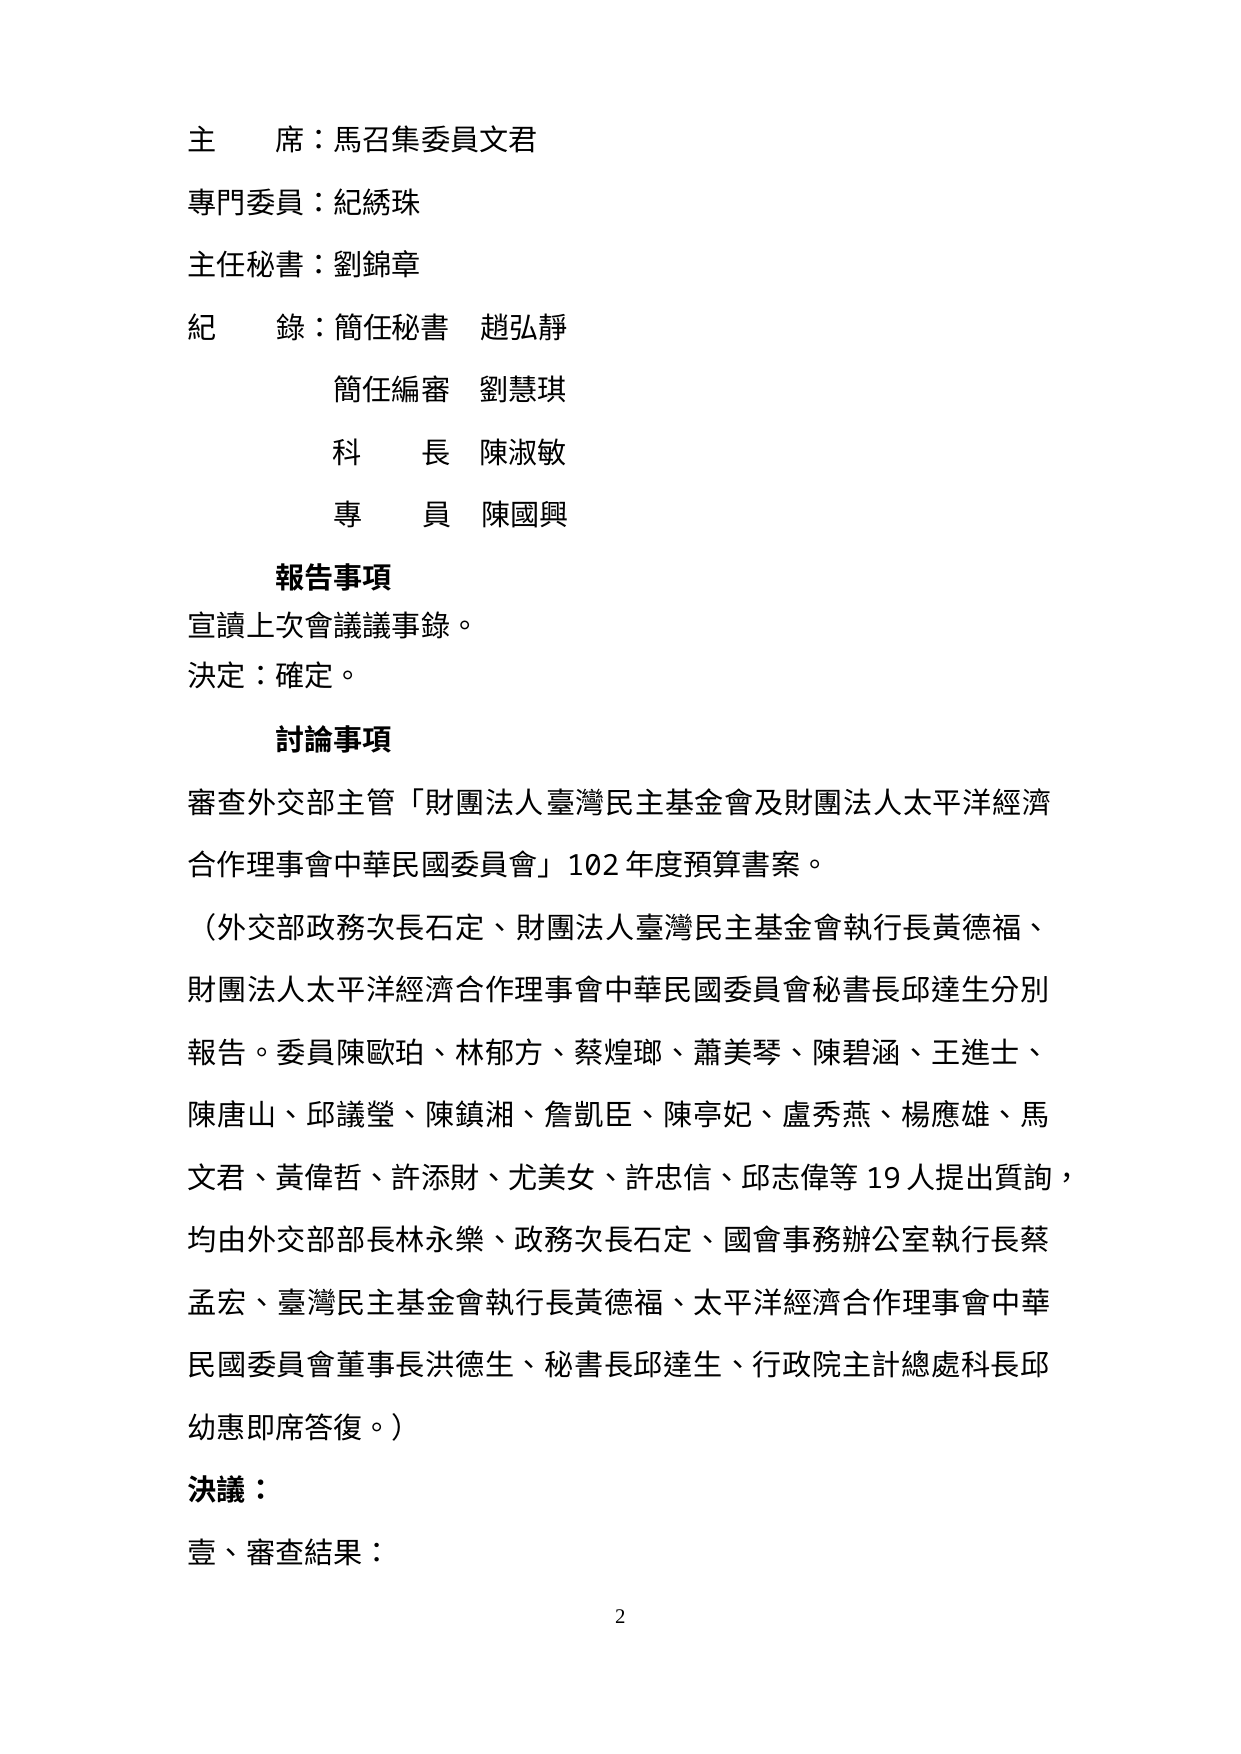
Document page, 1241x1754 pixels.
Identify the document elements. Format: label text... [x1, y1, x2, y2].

text 科 長 陳淑敏 [187, 409, 1053, 471]
text 決定：確定。 [187, 646, 1053, 696]
text 專門委員：紀綉珠 [187, 159, 1053, 221]
text 審查外交部主管「財團法人臺灣民主基金會及財團法人太平洋經濟合作理事會中華民國委員會」102年度預算書案。 [187, 759, 1053, 884]
text 討論事項 [187, 696, 1053, 759]
text 專 員 陳國興 [187, 471, 1053, 534]
text 報告事項 [187, 534, 1053, 596]
text 主任秘書：劉錦章 [187, 221, 1053, 284]
text 宣讀上次會議議事錄。 [187, 596, 1053, 646]
text 決議： [187, 1446, 1053, 1509]
text 簡任編審 劉慧琪 [187, 346, 1053, 409]
text 紀 錄：簡任秘書 趙弘靜 [187, 284, 1053, 346]
text （外交部政務次長石定、財團法人臺灣民主基金會執行長黃德福、財團法人太平洋經濟合作理事會中華民國委員會秘書長邱達生分別報告。委員陳歐珀、林郁方、蔡煌瑯、蕭美琴、陳碧涵、王進士、陳唐山、邱議瑩、陳鎮湘、詹凱臣、陳亭妃、盧秀燕、楊應雄、馬文君、黃偉哲、許添財、尤美女、許忠信、邱志偉等19人提出質詢，均由外交部部長林永樂、政務次長石定、國會事務辦公室執行長蔡孟宏、臺灣民主基金會執行長黃德福、太平洋經濟合作理事會中華民國委員會董事長洪德生、秘書長邱達生、行政院主計總處科長邱幼惠即席答復。） [187, 884, 1053, 1446]
text 壹、審查結果： [187, 1509, 1053, 1571]
text 主 席：馬召集委員文君 [187, 96, 1053, 159]
